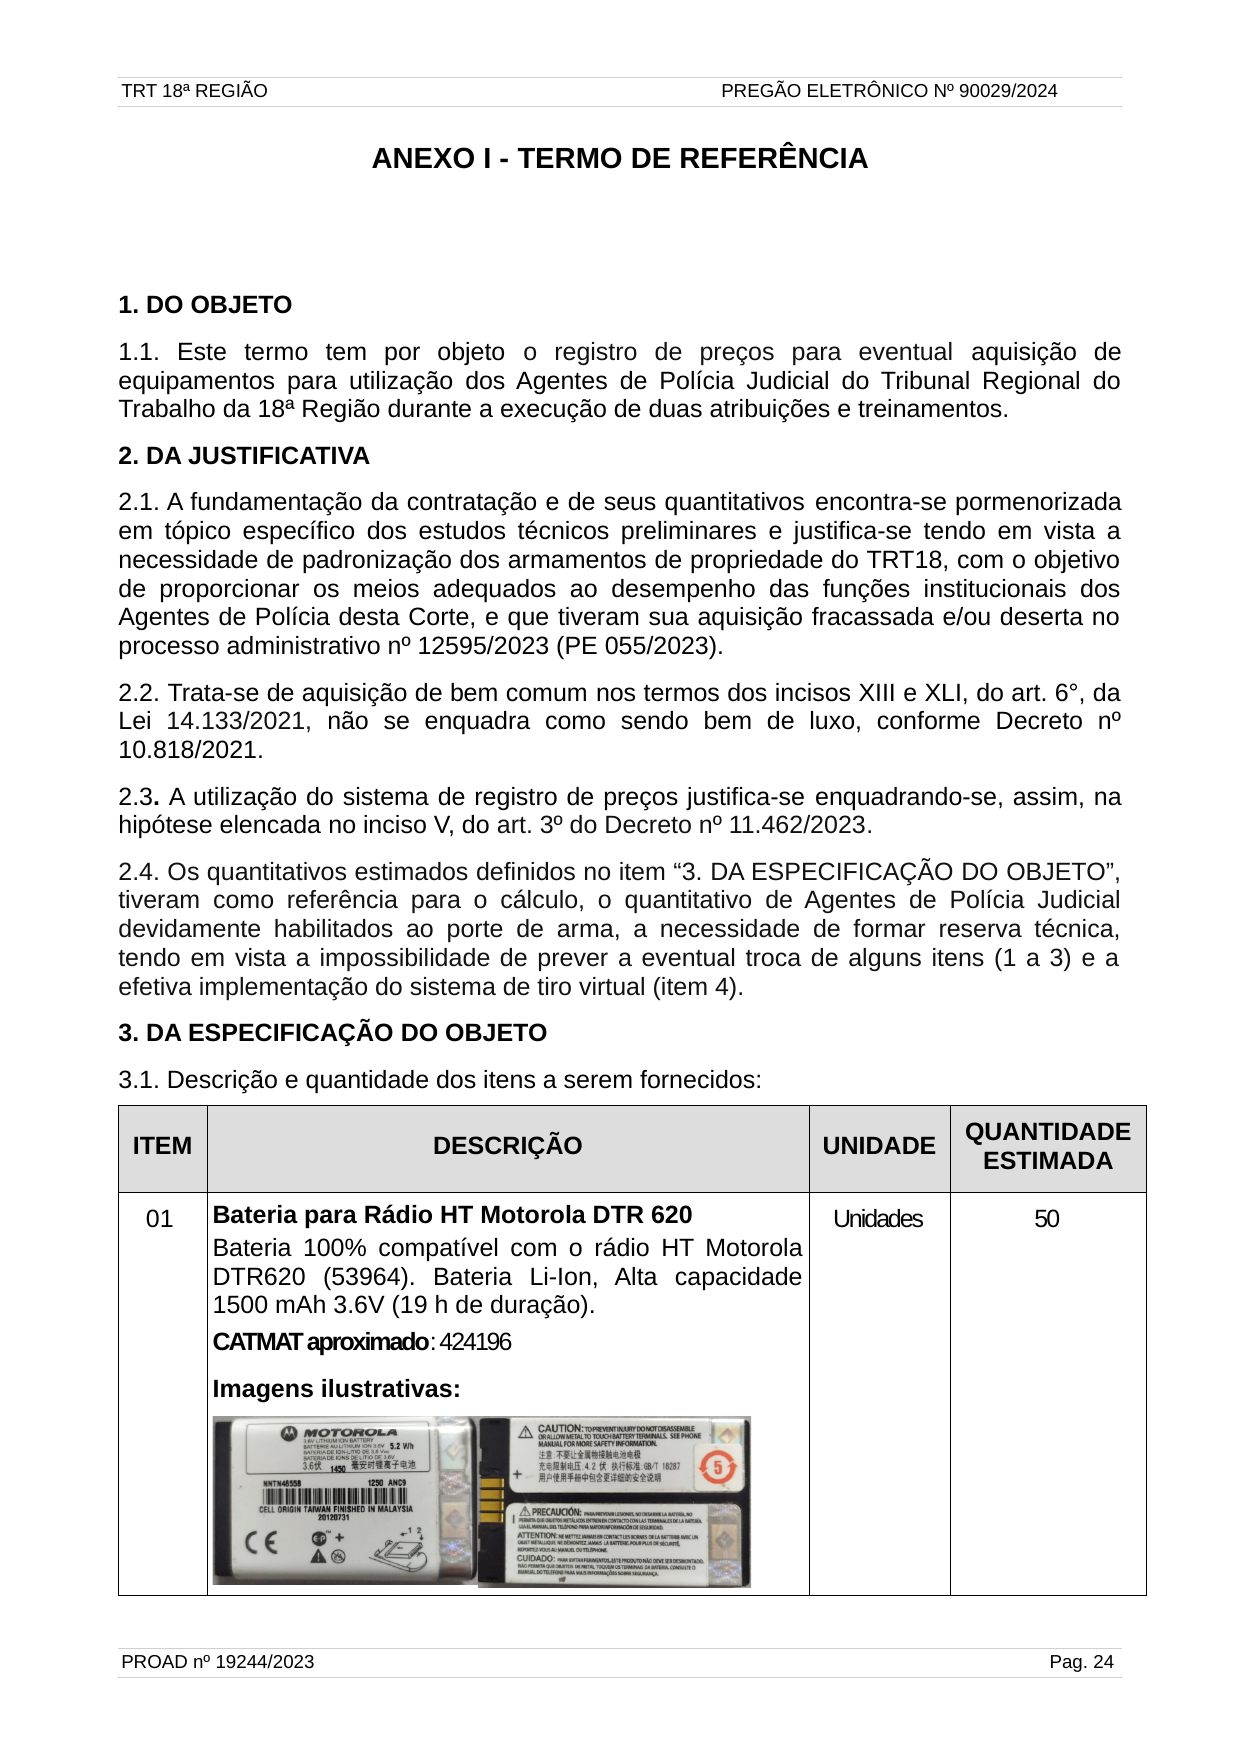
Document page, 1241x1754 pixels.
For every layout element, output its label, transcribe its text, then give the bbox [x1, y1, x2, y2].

text 2.1. A fundamentação da contratação e de seus quantitativos encontra-se pormenorizada em tópico específico dos estudos técnicos preliminares e justifica-se tendo em vista a necessidade de padronização dos armamentos de propriedade do TRT18, com o objetivo de proporcionar os meios adequados ao desempenho das funções institucionais dos Agentes de Polícia desta Corte, e que tiveram sua aquisição fracassada e/ou deserta no processo administrativo nº 12595/2023 (PE 055/2023). [118, 487, 1122, 660]
text ANEXO I - TERMO DE REFERÊNCIA [118, 141, 1122, 175]
text 1. DO OBJETO [118, 290, 1122, 319]
text 3. DA ESPECIFICAÇÃO DO OBJETO [118, 1018, 1122, 1047]
table_cell Bateria para Rádio HT Motorola DTR 620 Bateria 100% compatível com o rádio HT Motorola DTR620 (53964). Bateria Li-Ion, Alta capacidade 1500 mAh 3.6V (19 h de duração). CATMAT aproximado: 424196 Imagens ilustrativas: [208, 1193, 809, 1595]
table_header ITEM [119, 1106, 207, 1192]
text 2.3. A utilização do sistema de registro de preços justifica-se enquadrando-se, assim, na hipótese elencada no inciso V, do art. 3º do Decreto nº 11.462/2023. [118, 781, 1122, 839]
text 2.2. Trata-se de aquisição de bem comum nos termos dos incisos XIII e XLI, do art. 6°, da Lei 14.133/2021, não se enquadra como sendo bem de luxo, conforme Decreto nº 10.818/2021. [118, 677, 1122, 764]
text 1.1. Este termo tem por objeto o registro de preços para eventual aquisição de equipamentos para utilização dos Agentes de Polícia Judicial do Tribunal Regional do Trabalho da 18ª Região durante a execução de duas atribuições e treinamentos. [118, 337, 1122, 423]
table_header UNIDADE [810, 1106, 950, 1192]
text 2.4. Os quantitativos estimados definidos no item “3. DA ESPECIFICAÇÃO DO OBJETO”, tiveram como referência para o cálculo, o quantitativo de Agentes de Polícia Judicial devidamente habilitados ao porte de arma, a necessidade de formar reserva técnica, tendo em vista a impossibilidade de prever a eventual troca de alguns itens (1 a 3) e a efetiva implementação do sistema de tiro virtual (item 4). [118, 857, 1122, 1000]
table_cell Unidades [810, 1193, 950, 1595]
table_header QUANTIDADE ESTIMADA [951, 1106, 1146, 1192]
picture [212, 1416, 752, 1588]
table_cell 50 [951, 1193, 1146, 1595]
text 2. DA JUSTIFICATIVA [118, 441, 1122, 469]
table_cell 01‍ [119, 1193, 207, 1595]
table_header DESCRIÇÃO [208, 1106, 809, 1192]
text 3.1. Descrição e quantidade dos itens a serem fornecidos: [118, 1064, 1122, 1093]
